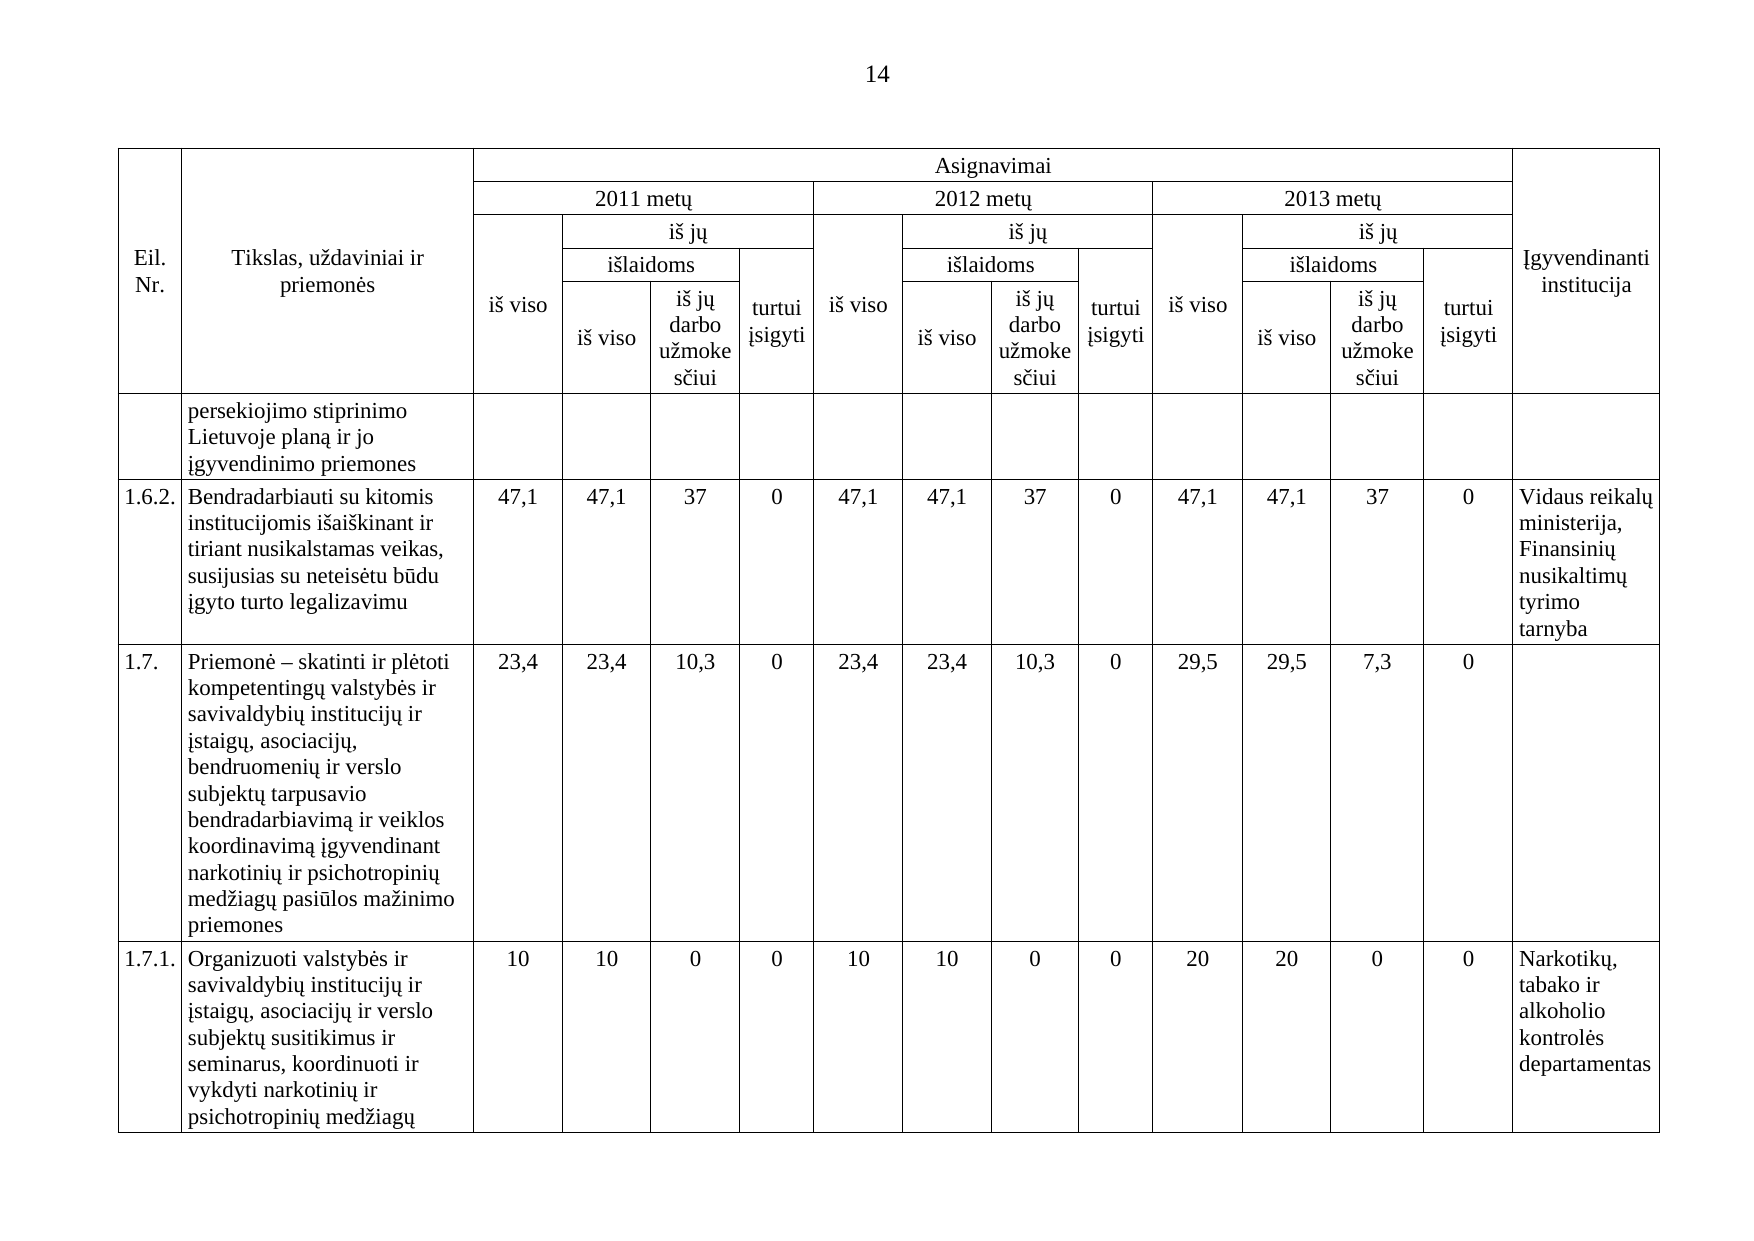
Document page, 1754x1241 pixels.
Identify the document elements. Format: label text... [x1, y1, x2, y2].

table_cell [474, 394, 562, 479]
table_cell Narkotikų, tabako ir alkoholio kontrolės departamentas [1513, 942, 1659, 1132]
table_cell 29,5 [1153, 645, 1242, 941]
table_cell 0 [1424, 645, 1512, 941]
table_cell 47,1 [474, 480, 562, 644]
table_cell 0 [992, 942, 1078, 1132]
table_cell 37 [651, 480, 739, 644]
table_cell persekiojimo stiprinimo Lietuvoje planą ir jo įgyvendinimo priemones [182, 394, 473, 479]
table_cell turtui įsigyti [740, 249, 813, 393]
table_cell [119, 394, 181, 479]
table_cell [1513, 645, 1659, 941]
table_cell 2012 metų [814, 182, 1152, 214]
table_cell Organizuoti valstybės ir savivaldybių institucijų ir įstaigų, asociacijų ir verslo subjektų susitikimus ir seminarus, koordinuoti ir vykdyti narkotinių ir psichotropinių medžiagų [182, 942, 473, 1132]
table_cell 0 [1079, 480, 1152, 644]
table_cell 20 [1153, 942, 1242, 1132]
table_cell iš jų [563, 215, 813, 247]
table_cell 10 [563, 942, 650, 1132]
table_cell turtui įsigyti [1079, 249, 1152, 393]
table_cell 0 [1331, 942, 1423, 1132]
table_header Asignavimai [474, 149, 1512, 181]
table_cell 20 [1243, 942, 1330, 1132]
table_cell Bendradarbiauti su kitomis institucijomis išaiškinant ir tiriant nusikalstamas veikas, susijusias su neteisėtu būdu įgyto turto legalizavimu [182, 480, 473, 644]
table_cell 0 [651, 942, 739, 1132]
table_cell iš jų [903, 215, 1152, 247]
table_cell [651, 394, 739, 479]
table_cell išlaidoms [563, 249, 739, 281]
table_cell [1331, 394, 1423, 479]
table_cell 47,1 [1243, 480, 1330, 644]
table_cell [1424, 394, 1512, 479]
table_cell iš viso [1243, 282, 1330, 393]
table_cell [563, 394, 650, 479]
table_cell iš jų darbo užmokesčiui [992, 282, 1078, 393]
table_cell 23,4 [563, 645, 650, 941]
table_cell Vidaus reikalų ministerija, Finansinių nusikaltimų tyrimo tarnyba [1513, 480, 1659, 644]
table_cell [903, 394, 991, 479]
table_cell 47,1 [1153, 480, 1242, 644]
table_cell 0 [740, 942, 813, 1132]
table_cell 1.7. [119, 645, 181, 941]
table_cell 10,3 [651, 645, 739, 941]
table_cell [1153, 394, 1242, 479]
table_cell iš jų darbo užmokesčiui [651, 282, 739, 393]
table_cell 0 [740, 645, 813, 941]
table_cell iš jų darbo užmokesčiui [1331, 282, 1423, 393]
table_cell [1079, 394, 1152, 479]
table_cell iš viso [814, 215, 902, 393]
table_cell 29,5 [1243, 645, 1330, 941]
table_cell iš viso [903, 282, 991, 393]
table_cell 10 [474, 942, 562, 1132]
table_cell iš jų [1243, 215, 1512, 247]
table_cell [740, 394, 813, 479]
table_cell 0 [1424, 942, 1512, 1132]
table_cell Priemonė – skatinti ir plėtoti kompetentingų valstybės ir savivaldybių institucijų ir įstaigų, asociacijų, bendruomenių ir verslo subjektų tarpusavio bendradarbiavimą ir veiklos koordinavimą įgyvendinant narkotinių ir psichotropinių medžiagų pasiūlos mažinimo priemones [182, 645, 473, 941]
table_cell iš viso [474, 215, 562, 393]
table_cell [814, 394, 902, 479]
table_cell 0 [1424, 480, 1512, 644]
table_cell 2013 metų [1153, 182, 1512, 214]
table_cell 37 [992, 480, 1078, 644]
table_cell 1.6.2. [119, 480, 181, 644]
table_cell 47,1 [563, 480, 650, 644]
table_cell 7,3 [1331, 645, 1423, 941]
table_header Eil. Nr. [119, 149, 181, 393]
table_cell iš viso [1153, 215, 1242, 393]
table_cell 1.7.1. [119, 942, 181, 1132]
table_cell 0 [740, 480, 813, 644]
table_cell 37 [1331, 480, 1423, 644]
table_cell iš viso [563, 282, 650, 393]
table_cell [1513, 394, 1659, 479]
table_cell 10 [903, 942, 991, 1132]
table_cell 2011 metų [474, 182, 813, 214]
table_cell 23,4 [474, 645, 562, 941]
table_cell turtui įsigyti [1424, 249, 1512, 393]
table_cell 23,4 [903, 645, 991, 941]
table_cell 0 [1079, 645, 1152, 941]
table_cell [1243, 394, 1330, 479]
table_cell 23,4 [814, 645, 902, 941]
table_cell 47,1 [814, 480, 902, 644]
table_cell 10,3 [992, 645, 1078, 941]
table_cell 10 [814, 942, 902, 1132]
table_header Įgyvendinanti institucija [1513, 149, 1659, 393]
table_cell 47,1 [903, 480, 991, 644]
table_header Tikslas, uždaviniai ir priemonės [182, 149, 473, 393]
table_cell [992, 394, 1078, 479]
table_cell išlaidoms [1243, 249, 1423, 281]
table_cell 0 [1079, 942, 1152, 1132]
table_cell išlaidoms [903, 249, 1078, 281]
